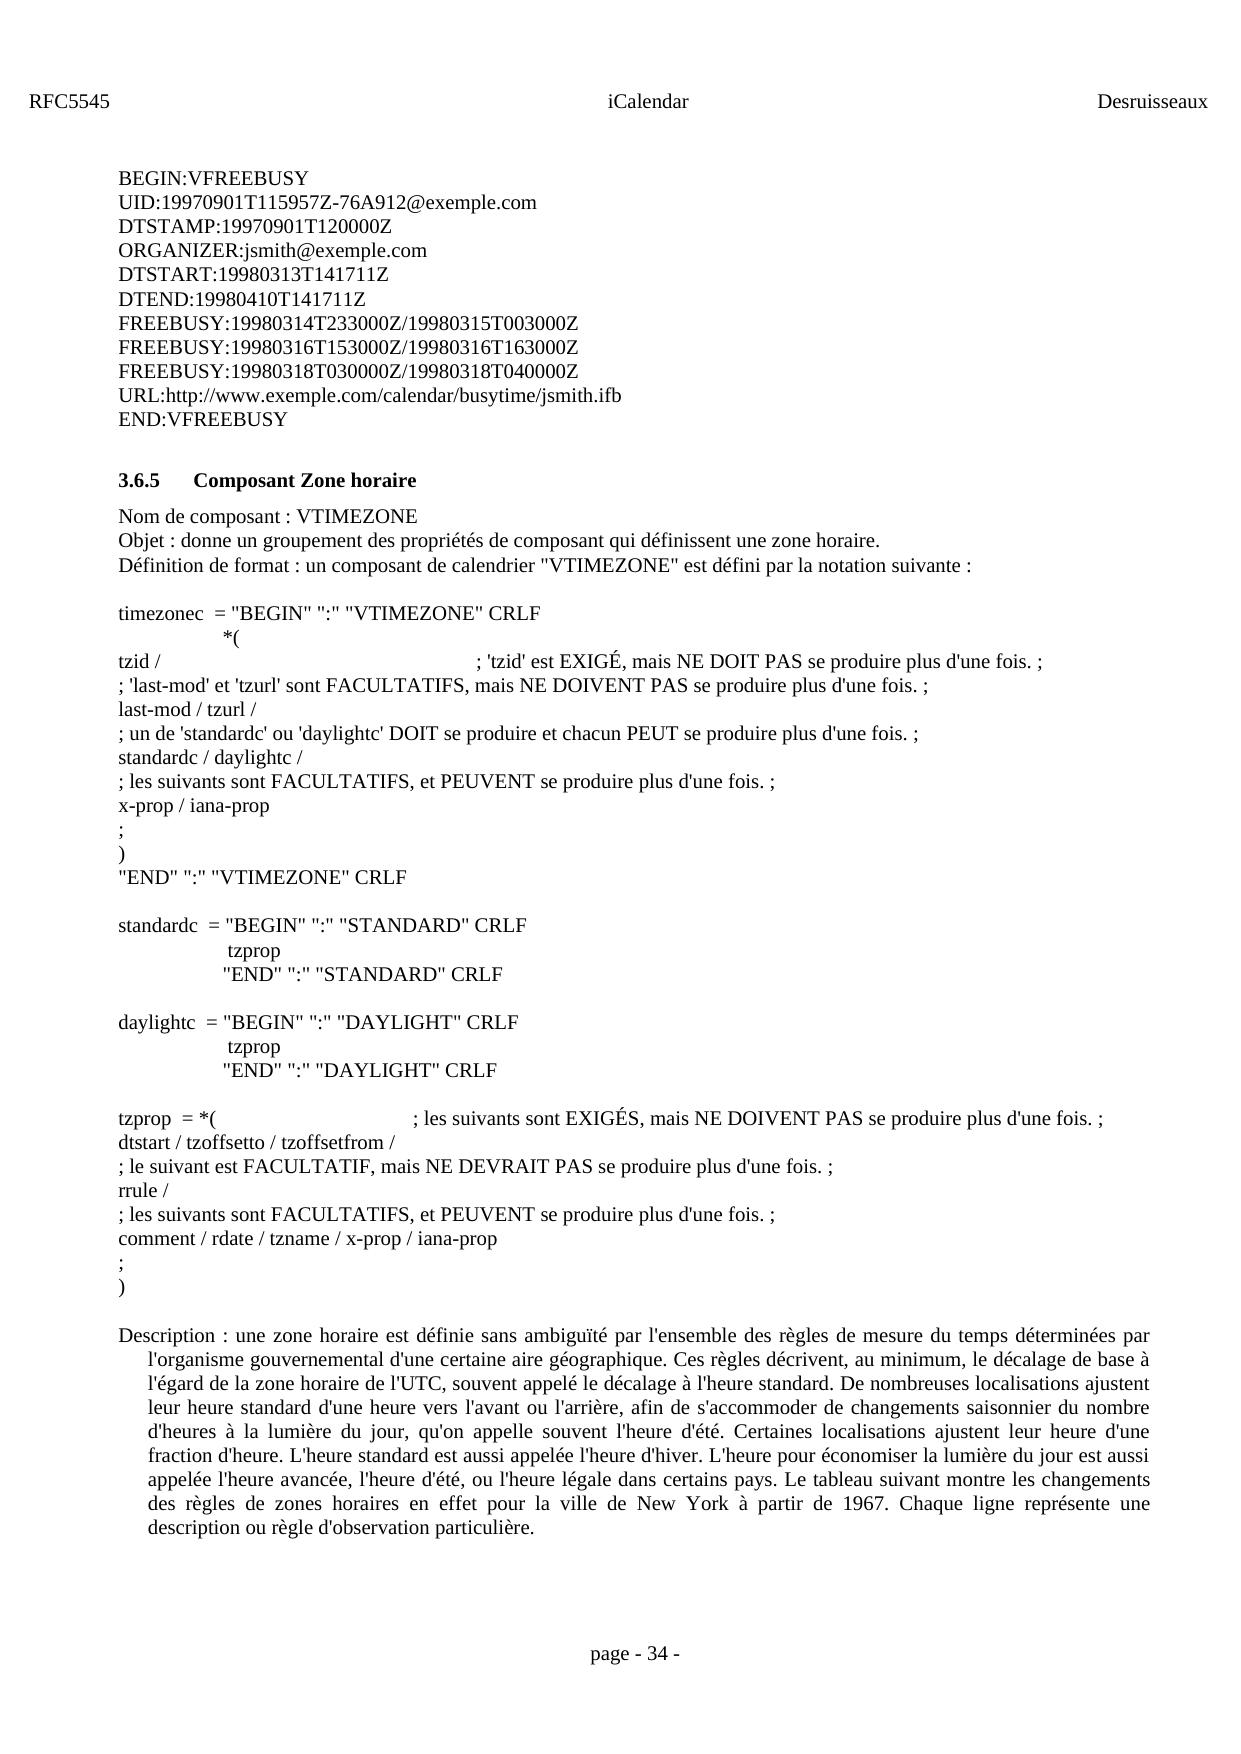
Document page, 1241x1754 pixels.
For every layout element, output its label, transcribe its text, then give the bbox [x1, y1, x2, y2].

text DTEND:19980410T141711Z [118, 286, 1152, 311]
text ; le suivant est FACULTATIF, mais NE DEVRAIT PAS se produire plus d'une fois. ; [118, 1154, 1152, 1178]
text BEGIN:VFREEBUSY [118, 166, 1152, 190]
text timezonec = "BEGIN" ":" "VTIMEZONE" CRLF [118, 601, 1152, 625]
text last-mod / tzurl / [118, 697, 1152, 721]
text FREEBUSY:19980316T153000Z/19980316T163000Z [118, 334, 1152, 359]
text END:VFREEBUSY [118, 407, 1152, 431]
text tzprop [118, 937, 1152, 962]
text FREEBUSY:19980318T030000Z/19980318T040000Z [118, 359, 1152, 383]
text "END" ":" "VTIMEZONE" CRLF [118, 865, 1152, 889]
text tzprop [118, 1034, 1152, 1058]
text ORGANIZER:jsmith@exemple.com [118, 238, 1152, 262]
text DTSTAMP:19970901T120000Z [118, 214, 1152, 238]
text Nom de composant : VTIMEZONE [118, 504, 1152, 528]
subtitle 3.6.5 Composant Zone horaire [118, 468, 1152, 492]
text rrule / [118, 1178, 1152, 1202]
text Objet : donne un groupement des propriétés de composant qui définissent une zone horaire. [118, 528, 1152, 552]
text tzid / ; 'tzid' est EXIGÉ, mais NE DOIT PAS se produire plus d'une fois. ; [118, 649, 1152, 673]
text standardc = "BEGIN" ":" "STANDARD" CRLF [118, 913, 1152, 937]
text ; [118, 817, 1152, 841]
text ; [118, 1250, 1152, 1274]
text dtstart / tzoffsetto / tzoffsetfrom / [118, 1130, 1152, 1154]
text ; un de 'standardc' ou 'daylightc' DOIT se produire et chacun PEUT se produire plus d'une fois. ; [118, 721, 1152, 745]
text standardc / daylightc / [118, 745, 1152, 769]
text Définition de format : un composant de calendrier "VTIMEZONE" est défini par la notation suivante : [118, 552, 1152, 577]
text ) [118, 1274, 1152, 1298]
text UID:19970901T115957Z-76A912@exemple.com [118, 190, 1152, 214]
text "END" ":" "STANDARD" CRLF [118, 962, 1152, 986]
text ; 'last-mod' et 'tzurl' sont FACULTATIFS, mais NE DOIVENT PAS se produire plus d'une fois. ; [118, 673, 1152, 697]
text ; les suivants sont FACULTATIFS, et PEUVENT se produire plus d'une fois. ; [118, 769, 1152, 793]
text daylightc = "BEGIN" ":" "DAYLIGHT" CRLF [118, 1010, 1152, 1034]
text x-prop / iana-prop [118, 793, 1152, 817]
text "END" ":" "DAYLIGHT" CRLF [118, 1058, 1152, 1082]
text DTSTART:19980313T141711Z [118, 262, 1152, 286]
text *( [118, 625, 1152, 649]
text FREEBUSY:19980314T233000Z/19980315T003000Z [118, 311, 1152, 334]
text tzprop = *( ; les suivants sont EXIGÉS, mais NE DOIVENT PAS se produire plus d'une fois. ; [118, 1106, 1152, 1130]
text ; les suivants sont FACULTATIFS, et PEUVENT se produire plus d'une fois. ; [118, 1202, 1152, 1226]
text URL:http://www.exemple.com/calendar/busytime/jsmith.ifb [118, 383, 1152, 407]
text comment / rdate / tzname / x-prop / iana-prop [118, 1226, 1152, 1250]
text Description : une zone horaire est définie sans ambiguïté par l'ensemble des règles de mesure du temps déterminées par l'organisme gouvernemental d'une certaine aire géographique. Ces règles décrivent, au minimum, le décalage de base à l'égard de la zone horaire de l'UTC, souvent appelé le décalage à l'heure standard. De nombreuses localisations ajustent leur heure standard d'une heure vers l'avant ou l'arrière, afin de s'accommoder de changements saisonnier du nombre d'heures à la lumière du jour, qu'on appelle souvent l'heure d'été. Certaines localisations ajustent leur heure d'une fraction d'heure. L'heure standard est aussi appelée l'heure d'hiver. L'heure pour économiser la lumière du jour est aussi appelée l'heure avancée, l'heure d'été, ou l'heure légale dans certains pays. Le tableau suivant montre les changements des règles de zones horaires en effet pour la ville de New York à partir de 1967. Chaque ligne représente une description ou règle d'observation particulière. [118, 1322, 1152, 1539]
text ) [118, 841, 1152, 865]
